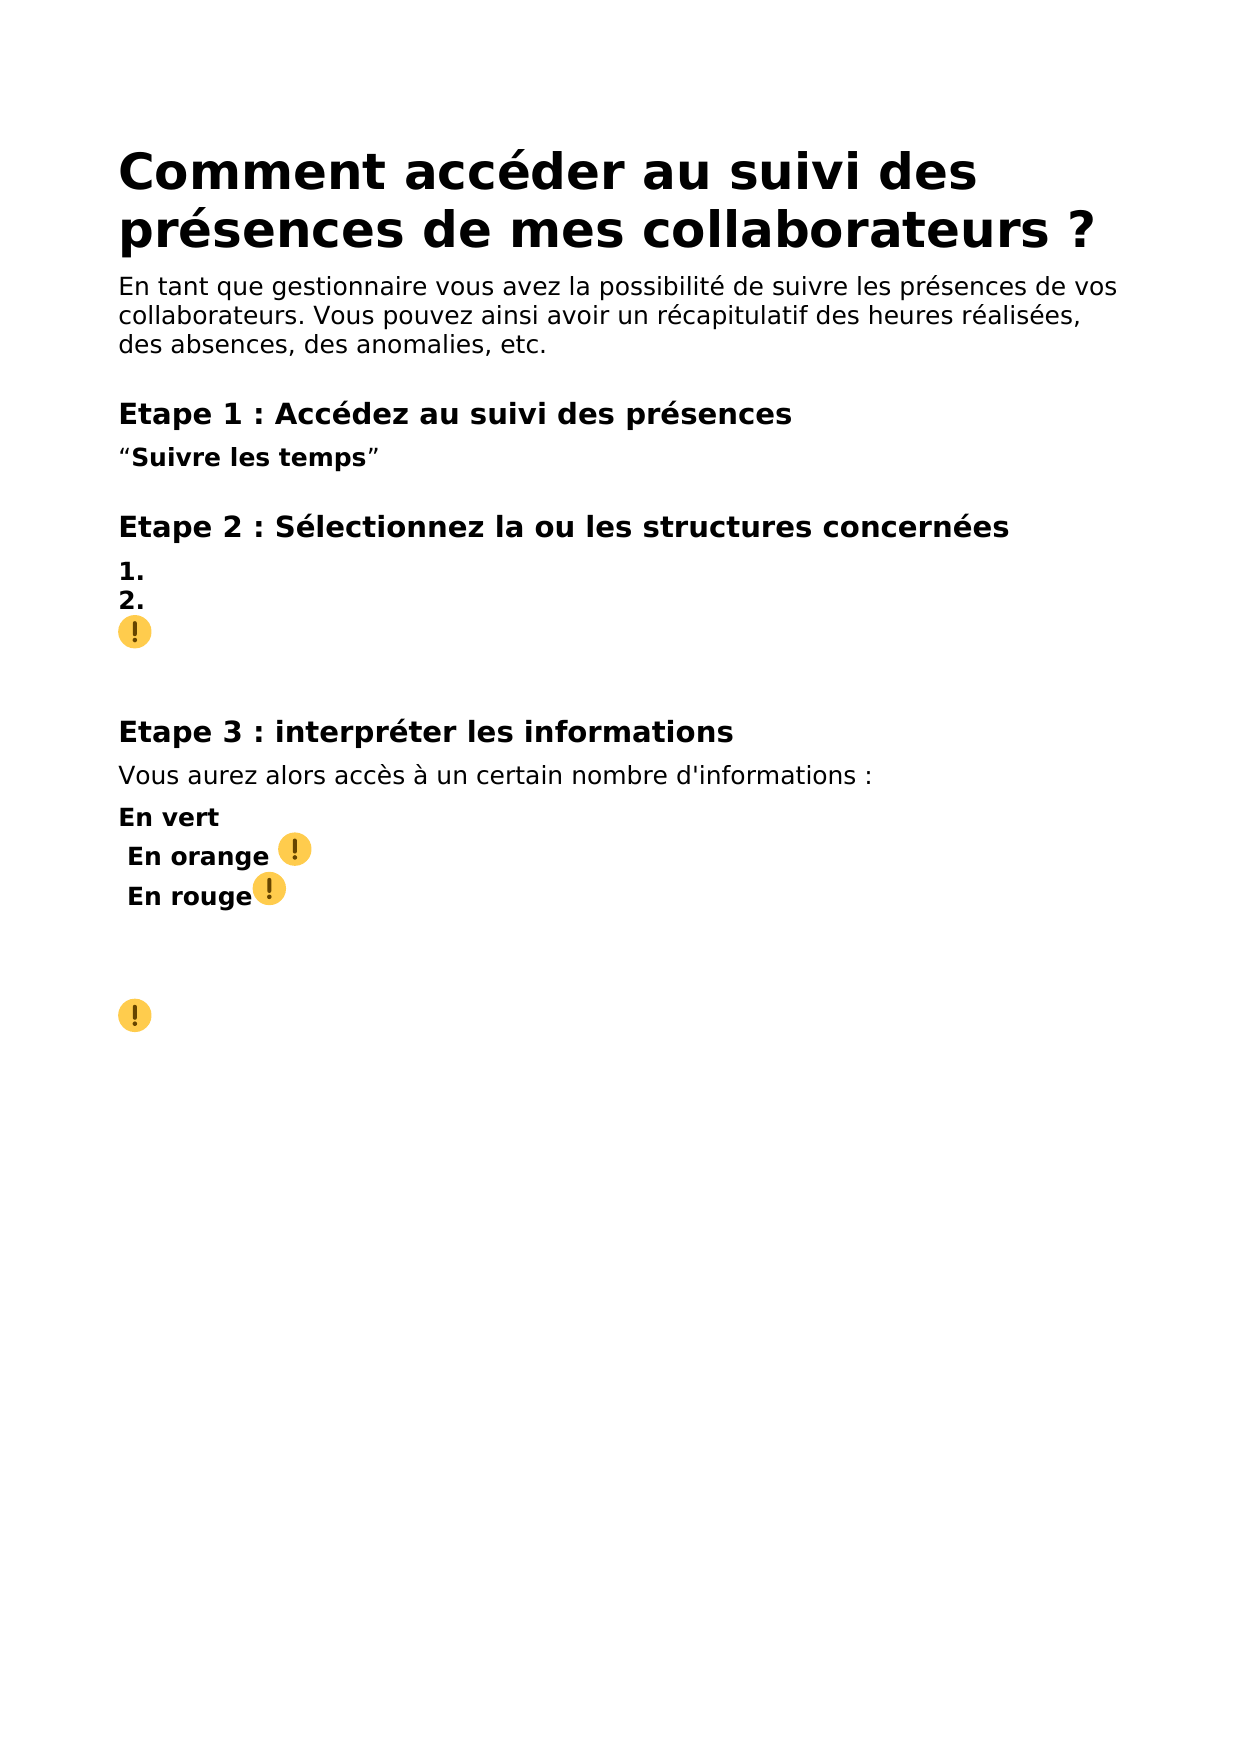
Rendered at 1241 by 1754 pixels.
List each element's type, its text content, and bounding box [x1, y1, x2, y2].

subtitle Etape 2 : Sélectionnez la ou les structures concernées [118, 510, 1122, 544]
subtitle Etape 1 : Accédez au suivi des présences [118, 397, 1122, 431]
text Vous aurez alors accès à un certain nombre d'informations : [118, 762, 1122, 791]
text “Suivre les temps” [118, 443, 1122, 473]
text 1. 2. [118, 557, 1122, 678]
subtitle Comment accéder au suivi des présences de mes collaborateurs ? [118, 143, 1122, 259]
subtitle Etape 3 : interpréter les informations [118, 715, 1122, 749]
text En vert En orange En rouge [118, 803, 1122, 1061]
text En tant que gestionnaire vous avez la possibilité de suivre les présences de vos collaborateurs. Vous pouvez ainsi avoir un récapitulatif des heures réalisées, des absences, des anomalies, etc. [118, 272, 1122, 359]
